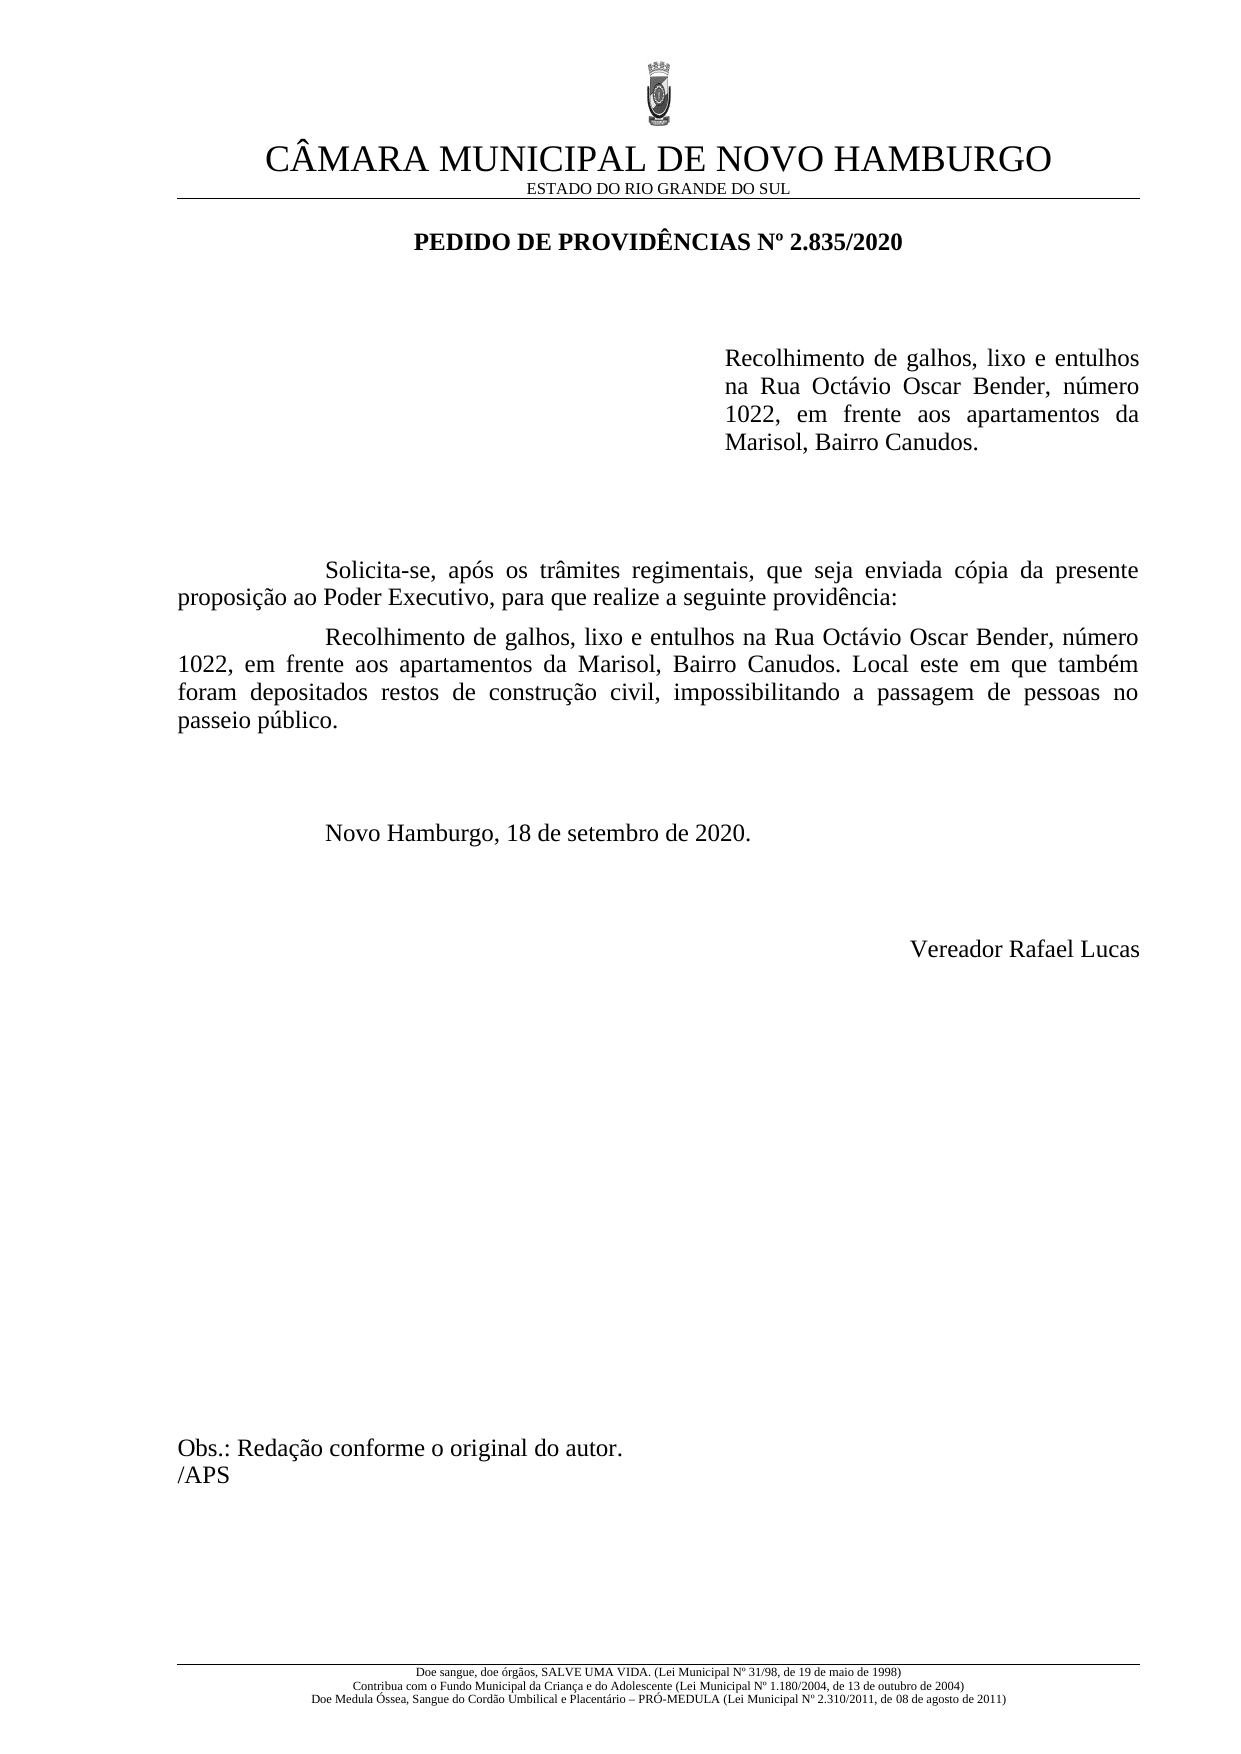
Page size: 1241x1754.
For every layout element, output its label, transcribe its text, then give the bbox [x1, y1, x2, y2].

text Novo Hamburgo, 18 de setembro de 2020. [177, 819, 1140, 846]
text PEDIDO DE PROVIDÊNCIAS Nº 2.835/2020 [177, 228, 1140, 256]
text /APS [177, 1461, 1140, 1489]
list Recolhimento de galhos, lixo e entulhos na Rua Octávio Oscar Bender, número 1022, em frente aos apartamentos da Marisol, Bairro Canudos. [687, 344, 1140, 455]
text Solicita-se, após os trâmites regimentais, que seja enviada cópia da presente proposição ao Poder Executivo, para que realize a seguinte providência: [177, 556, 1140, 611]
text Obs.: Redação conforme o original do autor. [177, 1434, 1140, 1461]
text Recolhimento de galhos, lixo e entulhos na Rua Octávio Oscar Bender, número 1022, em frente aos apartamentos da Marisol, Bairro Canudos. Local este em que também foram depositados restos de construção civil, impossibilitando a passagem de pessoas no passeio público. [177, 623, 1140, 734]
text Vereador Rafael Lucas [649, 935, 1140, 963]
